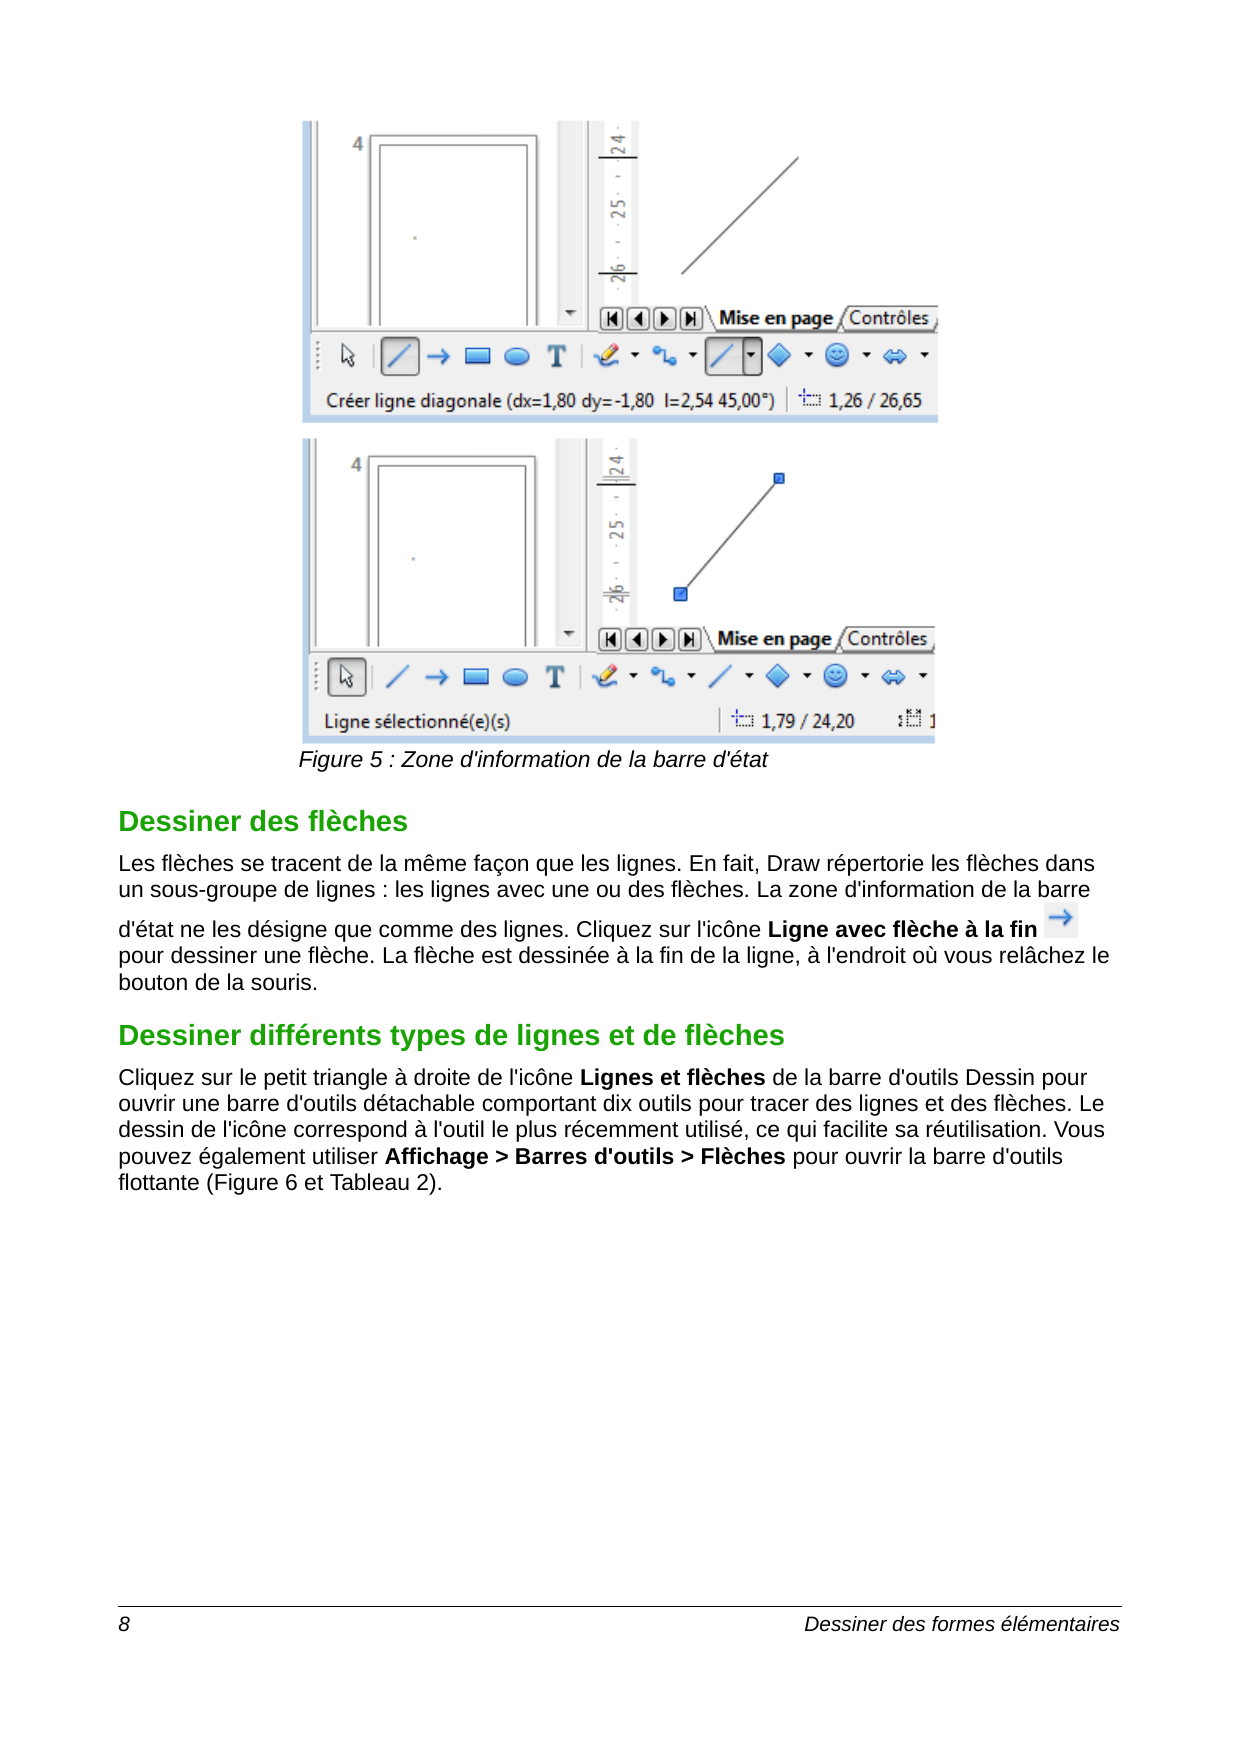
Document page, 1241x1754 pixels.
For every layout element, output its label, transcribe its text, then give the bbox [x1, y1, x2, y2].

text Figure 5 : Zone d'information de la barre d'état [298, 747, 942, 773]
subtitle Dessiner différents types de lignes et de flèches [118, 1018, 1122, 1051]
picture [298, 118, 943, 747]
text Les flèches se tracent de la même façon que les lignes. En fait, Draw répertorie les flèches dans un sous-groupe de lignes : les lignes avec une ou des flèches. La zone d'information de la barre d'état ne les désigne que comme des lignes. Cliquez sur l'icône Ligne avec flèche à la fin pour dessiner une flèche. La flèche est dessinée à la fin de la ligne, à l'endroit où vous relâchez le bouton de la souris. [118, 850, 1122, 995]
subtitle Dessiner des flèches [118, 804, 1122, 838]
picture [1043, 902, 1079, 938]
text Cliquez sur le petit triangle à droite de l'icône Lignes et flèches de la barre d'outils Dessin pour ouvrir une barre d'outils détachable comportant dix outils pour tracer des lignes et des flèches. Le dessin de l'icône correspond à l'outil le plus récemment utilisé, ce qui facilite sa réutilisation. Vous pouvez également utiliser Affichage > Barres d'outils > Flèches pour ouvrir la barre d'outils flottante (Figure 6 et Tableau 2). [118, 1064, 1122, 1196]
